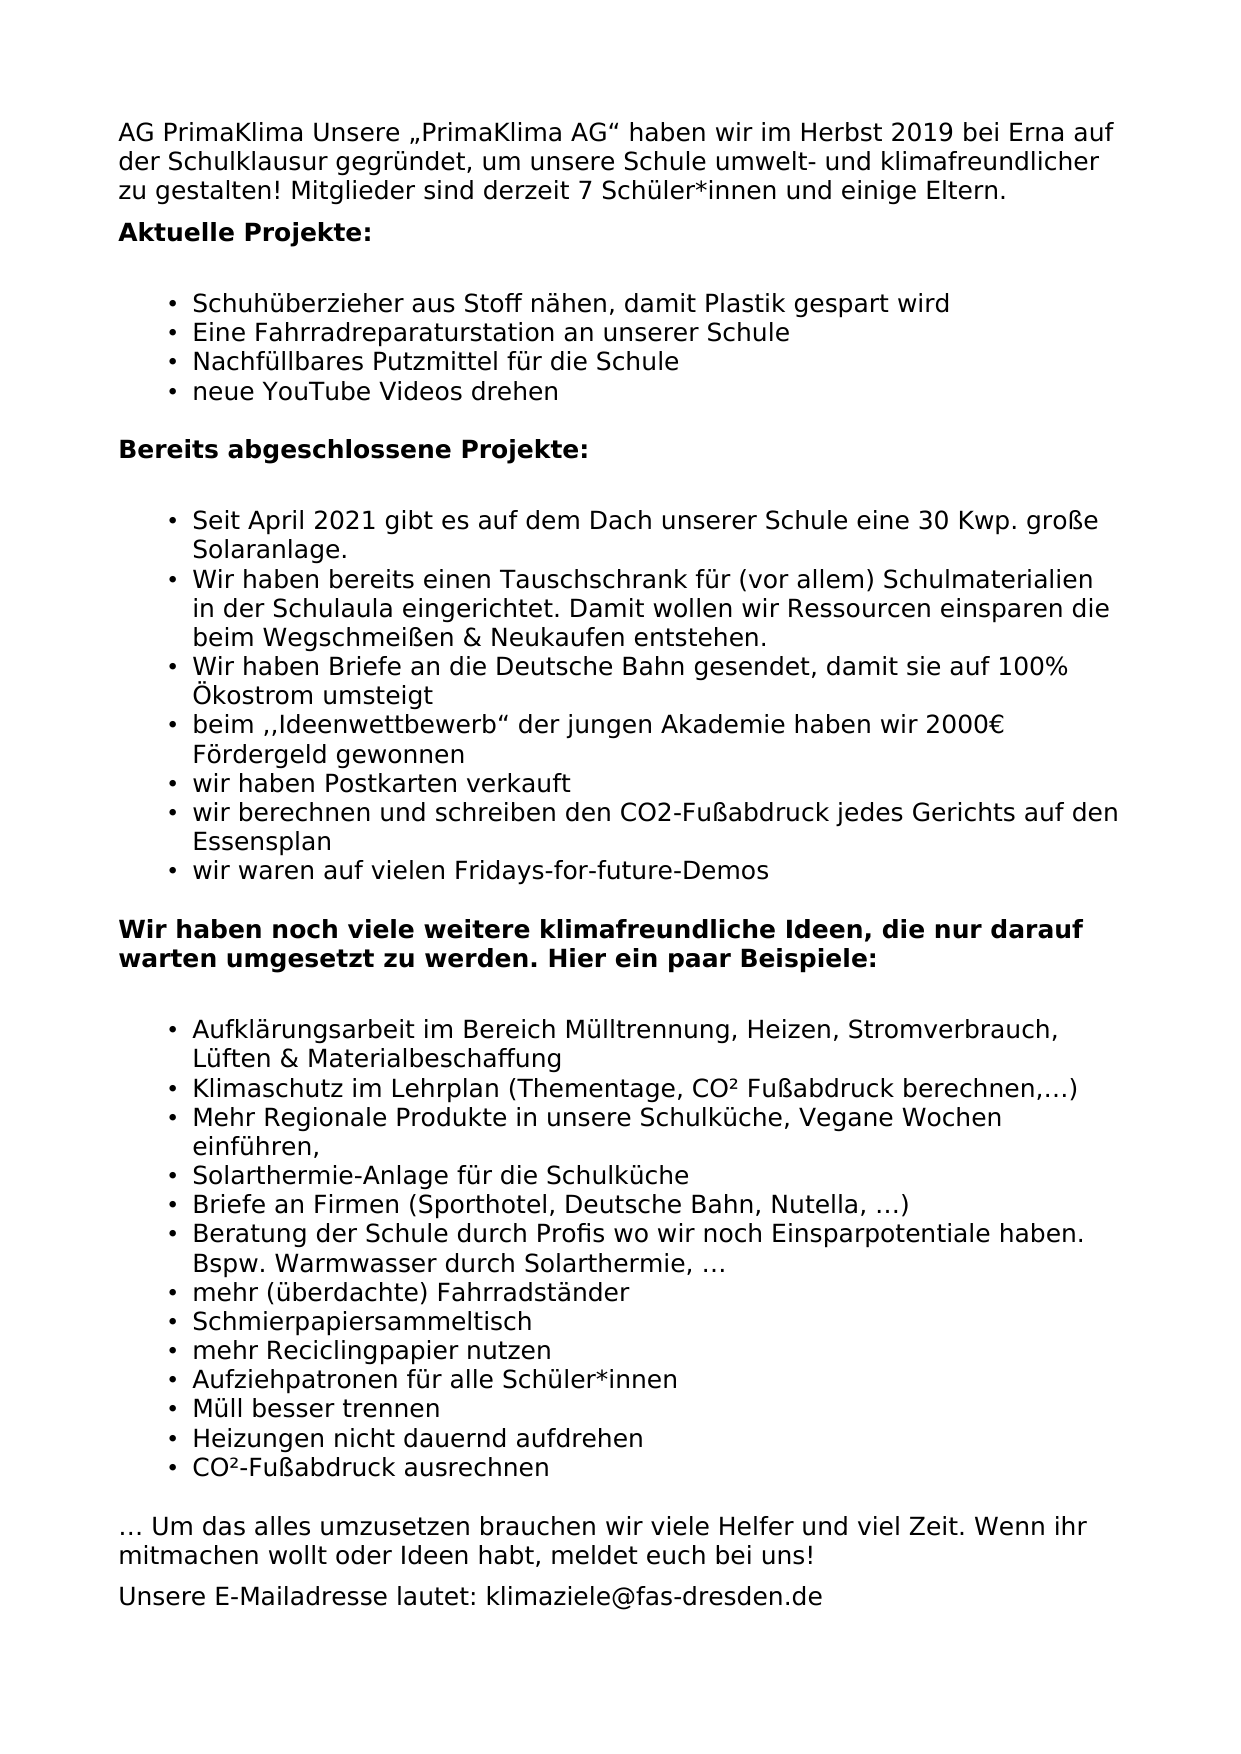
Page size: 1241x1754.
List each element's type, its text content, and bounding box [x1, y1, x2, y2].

text Bereits abgeschlossene Projekte: [118, 435, 1122, 464]
list Schuhüberzieher aus Stoff nähen, damit Plastik gespart wird [177, 289, 1122, 318]
list mehr (überdachte) Fahrradständer [177, 1278, 1122, 1307]
list wir waren auf vielen Fridays-for-future-Demos [177, 857, 1122, 886]
list Schmierpapiersammeltisch [177, 1307, 1122, 1336]
list neue YouTube Videos drehen [177, 377, 1122, 406]
list Klimaschutz im Lehrplan (Thementage, CO² Fußabdruck berechnen,…) [177, 1074, 1122, 1103]
text Aktuelle Projekte: [118, 218, 1122, 247]
text AG PrimaKlima Unsere „PrimaKlima AG“ haben wir im Herbst 2019 bei Erna auf der Schulklausur gegründet, um unsere Schule umwelt- und klimafreundlicher zu gestalten! Mitglieder sind derzeit 7 Schüler*innen und einige Eltern. [118, 118, 1122, 206]
text Wir haben noch viele weitere klimafreundliche Ideen, die nur darauf warten umgesetzt zu werden. Hier ein paar Beispiele: [118, 915, 1122, 973]
list Heizungen nicht dauernd aufdrehen [177, 1424, 1122, 1453]
list mehr Reciclingpapier nutzen [177, 1336, 1122, 1366]
list Seit April 2021 gibt es auf dem Dach unserer Schule eine 30 Kwp. große Solaranlage. [177, 507, 1122, 565]
list Wir haben bereits einen Tauschschrank für (vor allem) Schulmaterialien in der Schulaula eingerichtet. Damit wollen wir Ressourcen einsparen die beim Wegschmeißen & Neukaufen entstehen. [177, 565, 1122, 652]
list wir berechnen und schreiben den CO2-Fußabdruck jedes Gerichts auf den Essensplan [177, 798, 1122, 857]
list Eine Fahrradreparaturstation an unserer Schule [177, 318, 1122, 348]
list Mehr Regionale Produkte in unsere Schulküche, Vegane Wochen einführen, [177, 1103, 1122, 1161]
list Beratung der Schule durch Profis wo wir noch Einsparpotentiale haben. Bspw. Warmwasser durch Solarthermie, … [177, 1220, 1122, 1278]
list Briefe an Firmen (Sporthotel, Deutsche Bahn, Nutella, …) [177, 1191, 1122, 1220]
list Aufklärungsarbeit im Bereich Mülltrennung, Heizen, Stromverbrauch, Lüften & Materialbeschaffung [177, 1016, 1122, 1074]
list wir haben Postkarten verkauft [177, 769, 1122, 798]
list Wir haben Briefe an die Deutsche Bahn gesendet, damit sie auf 100% Ökostrom umsteigt [177, 652, 1122, 711]
text … Um das alles umzusetzen brauchen wir viele Helfer und viel Zeit. Wenn ihr mitmachen wollt oder Ideen habt, meldet euch bei uns! [118, 1512, 1122, 1570]
list Solarthermie-Anlage für die Schulküche [177, 1161, 1122, 1191]
list Müll besser trennen [177, 1395, 1122, 1424]
list Nachfüllbares Putzmittel für die Schule [177, 348, 1122, 377]
list Aufziehpatronen für alle Schüler*innen [177, 1366, 1122, 1395]
list beim ,,Ideenwettbewerb“ der jungen Akademie haben wir 2000€ Fördergeld gewonnen [177, 711, 1122, 769]
list CO²-Fußabdruck ausrechnen [177, 1453, 1122, 1482]
text Unsere E-Mailadresse lautet: klimaziele@fas-dresden.de [118, 1582, 1122, 1612]
